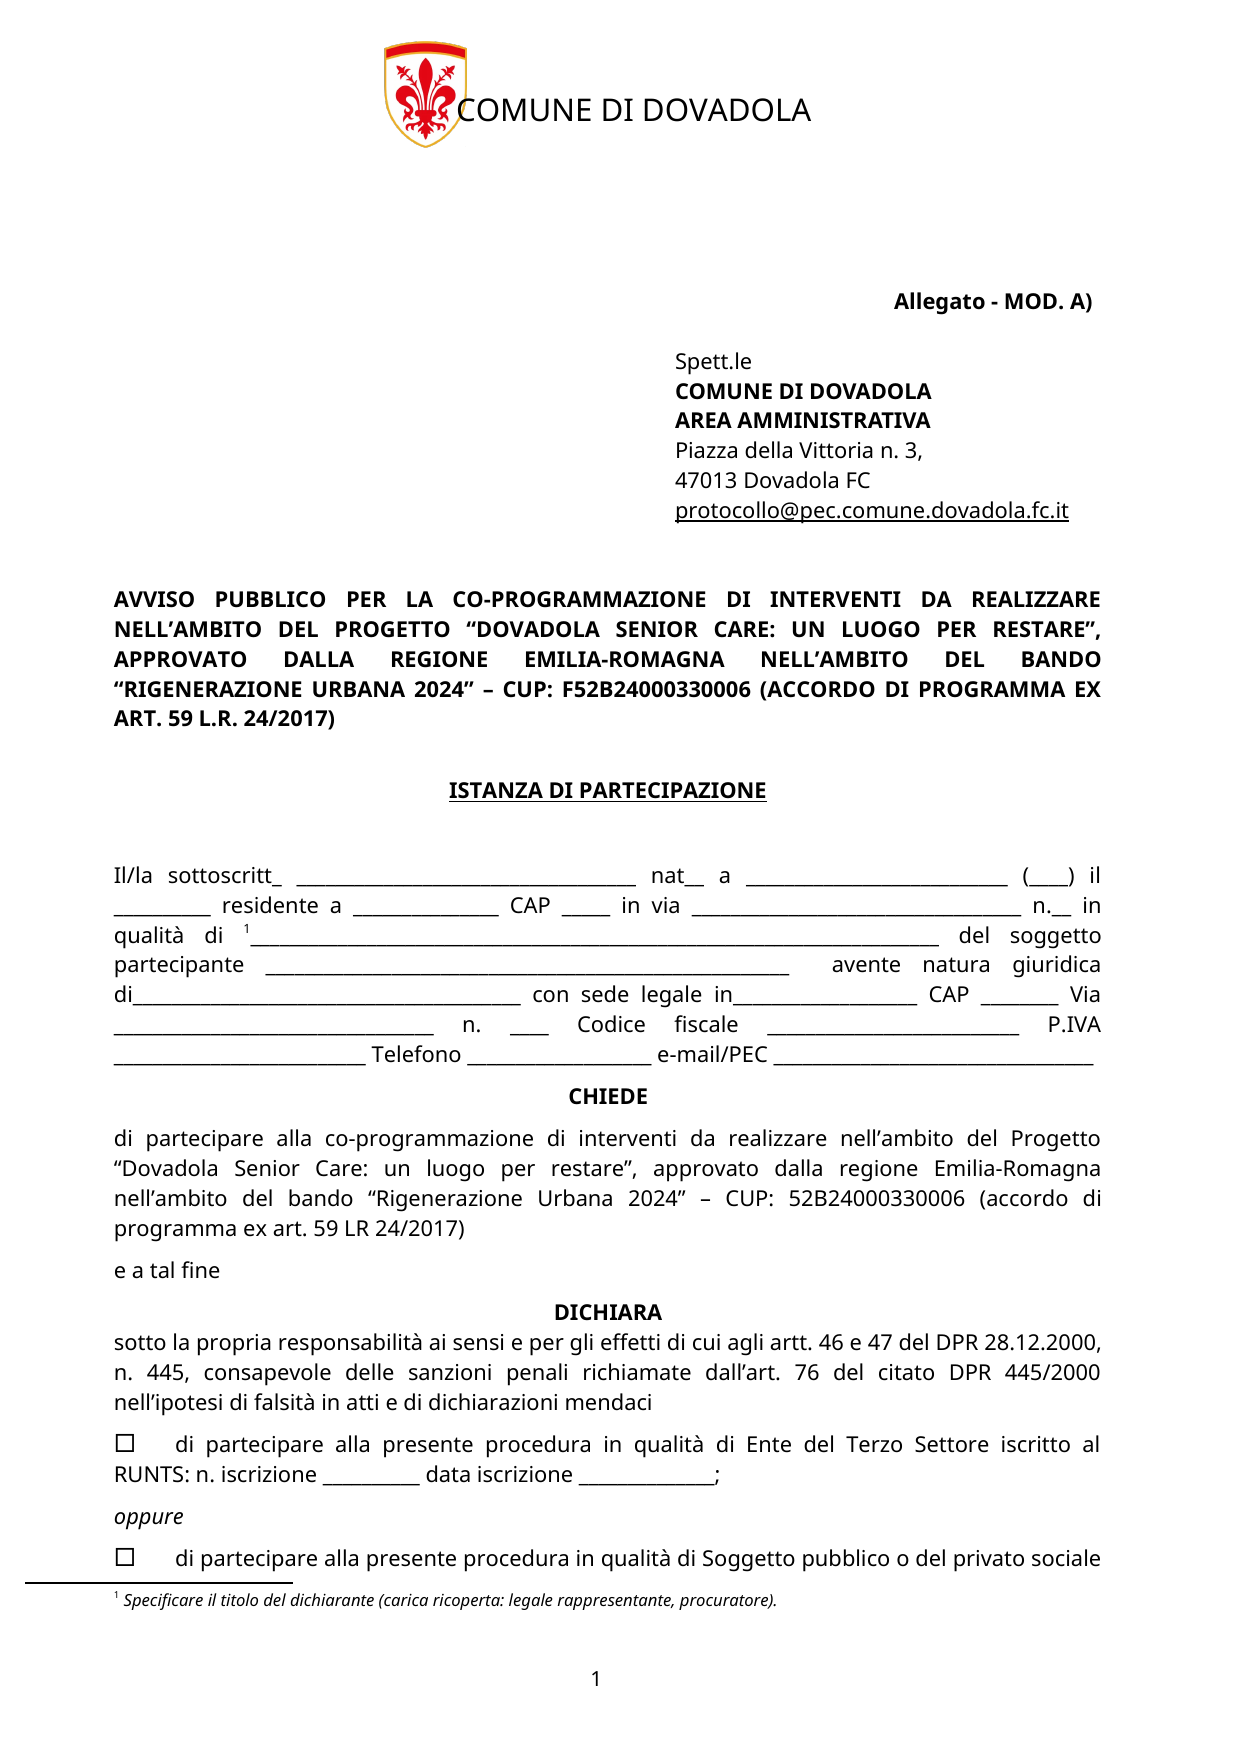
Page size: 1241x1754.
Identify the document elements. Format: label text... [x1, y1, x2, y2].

text Piazza della Vittoria n. 3, [675, 435, 1092, 465]
text Spett.le [675, 346, 1092, 376]
text oppure [114, 1501, 1102, 1531]
text COMUNE DI DOVADOLA [675, 376, 1092, 406]
text Il/la sottoscritt_ ___________________________________ nat__ a ___________________________ (____) il __________ residente a _______________ CAP _____ in via __________________________________ n.__ in qualità di _______________________________________________________________________ del soggetto partecipante ______________________________________________________ avente natura giuridica di________________________________________ con sede legale in___________________ CAP ________ Via _________________________________ n. ____ Codice fiscale __________________________ P.IVA __________________________ Telefono ___________________ e-mail/PEC _________________________________ [114, 860, 1102, 1069]
text CHIEDE [114, 1081, 1102, 1111]
text di partecipare alla co-programmazione di interventi da realizzare nell’ambito del Progetto “Dovadola Senior Care: un luogo per restare”, approvato dalla regione Emilia-Romagna nell’ambito del bando “Rigenerazione Urbana 2024” – CUP: 52B24000330006 (accordo di programma ex art. 59 LR 24/2017) [114, 1123, 1102, 1243]
text AREA AMMINISTRATIVA [675, 406, 1092, 435]
text Allegato - MOD. A) [25, 286, 1092, 316]
text AVVISO PUBBLICO PER LA CO-PROGRAMMAZIONE DI INTERVENTI DA REALIZZARE NELL’AMBITO DEL PROGETTO “DOVADOLA SENIOR CARE: UN LUOGO PER RESTARE”, APPROVATO DALLA REGIONE EMILIA-ROMAGNA NELL’AMBITO DEL BANDO “RIGENERAZIONE URBANA 2024” – CUP: F52B24000330006 (ACCORDO DI PROGRAMMA EX ART. 59 L.R. 24/2017) [114, 584, 1102, 733]
text protocollo@pec.comune.dovadola.fc.it [675, 495, 1092, 525]
text sotto la propria responsabilità ai sensi e per gli effetti di cui agli artt. 46 e 47 del DPR 28.12.2000, n. 445, consapevole delle sanzioni penali richiamate dall’art. 76 del citato DPR 445/2000 nell’ipotesi di falsità in atti e di dichiarazioni mendaci [114, 1327, 1102, 1417]
list di partecipare alla presente procedura in qualità di Ente del Terzo Settore iscritto al RUNTS: n. iscrizione __________ data iscrizione ______________; [114, 1429, 1102, 1489]
text 47013 Dovadola FC [675, 465, 1092, 495]
picture [372, 41, 479, 148]
text DICHIARA [114, 1297, 1102, 1327]
text ISTANZA DI PARTECIPAZIONE [114, 776, 1102, 805]
list di partecipare alla presente procedura in qualità di Soggetto pubblico o del privato sociale [114, 1543, 1102, 1573]
text Specificare il titolo del dichiarante (carica ricoperta: legale rappresentante, procuratore). [25, 1589, 1092, 1611]
text e a tal fine [114, 1255, 1102, 1285]
